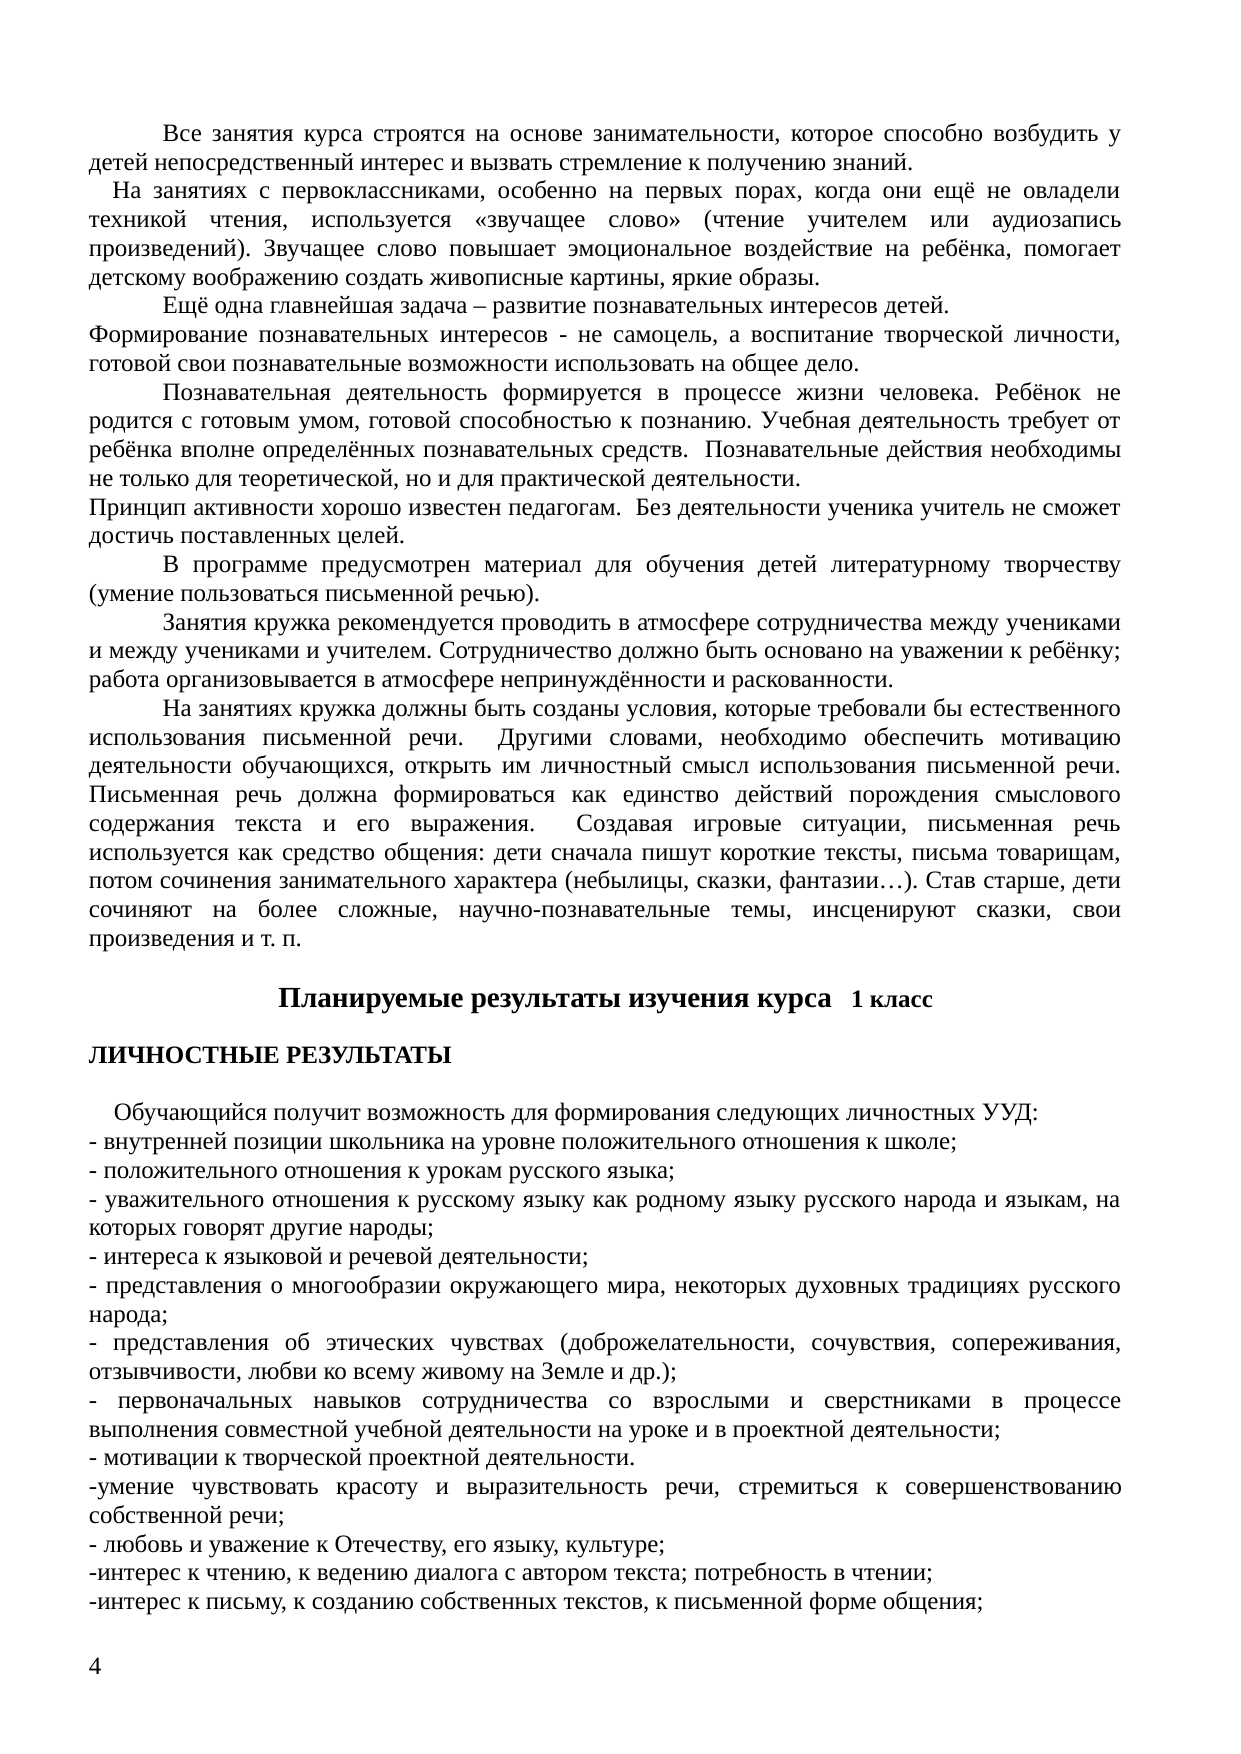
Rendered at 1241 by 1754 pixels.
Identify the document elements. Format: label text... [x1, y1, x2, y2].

text На занятиях кружка должны быть созданы условия, которые требовали бы естественного использования письменной речи. Другими словами, необходимо обеспечить мотивацию деятельности обучающихся, открыть им личностный смысл использования письменной речи. Письменная речь должна формироваться как единство действий порождения смыслового содержания текста и его выражения. Создавая игровые ситуации, письменная речь используется как средство общения: дети сначала пишут короткие тексты, письма товарищам, потом сочинения занимательного характера (небылицы, сказки, фантазии…). Став старше, дети сочиняют на более сложные, научно-познавательные темы, инсценируют сказки, свои произведения и т. п. [89, 693, 1122, 952]
text Ещё одна главнейшая задача – развитие познавательных интересов детей. [89, 291, 1122, 319]
text -интерес к письму, к созданию собственных текстов, к письменной форме общения; [89, 1586, 1122, 1615]
text Планируемые результаты изучения курса 1 класс [89, 981, 1122, 1014]
text - мотивации к творческой проектной деятельности. [89, 1442, 1122, 1471]
text На занятиях с первоклассниками, особенно на первых порах, когда они ещё не овладели техникой чтения, используется «звучащее слово» (чтение учителем или аудиозапись произведений). Звучащее слово повышает эмоциональное воздействие на ребёнка, помогает детскому воображению создать живописные картины, яркие образы. [89, 176, 1122, 291]
text Занятия кружка рекомендуется проводить в атмосфере сотрудничества между учениками и между учениками и учителем. Сотрудничество должно быть основано на уважении к ребёнку; работа организовывается в атмосфере непринуждённости и раскованности. [89, 607, 1122, 693]
text Обучающийся получит возможность для формирования следующих личностных УУД: [89, 1097, 1122, 1126]
text - представления о многообразии окружающего мира, некоторых духовных традициях русского народа; [89, 1270, 1122, 1327]
text - положительного отношения к урокам русского языка; [89, 1155, 1122, 1184]
text В программе предусмотрен материал для обучения детей литературному творчеству (умение пользоваться письменной речью). [89, 549, 1122, 607]
text -интерес к чтению, к ведению диалога с автором текста; потребность в чтении; [89, 1557, 1122, 1586]
text - уважительного отношения к русскому языку как родному языку русского народа и языкам, на которых говорят другие народы; [89, 1184, 1122, 1241]
text Формирование познавательных интересов - не самоцель, а воспитание творческой личности, готовой свои познавательные возможности использовать на общее дело. [89, 319, 1122, 377]
text - любовь и уважение к Отечеству, его языку, культуре; [89, 1529, 1122, 1557]
text - интереса к языковой и речевой деятельности; [89, 1241, 1122, 1270]
text - первоначальных навыков сотрудничества со взрослыми и сверстниками в процессе выполнения совместной учебной деятельности на уроке и в проектной деятельности; [89, 1385, 1122, 1442]
text - внутренней позиции школьника на уровне положительного отношения к школе; [89, 1126, 1122, 1155]
text ЛИЧНОСТНЫЕ РЕЗУЛЬТАТЫ [89, 1040, 1122, 1069]
text -умение чувствовать красоту и выразительность речи, стремиться к совершенствованию собственной речи; [89, 1471, 1122, 1529]
text Все занятия курса строятся на основе занимательности, которое способно возбудить у детей непосредственный интерес и вызвать стремление к получению знаний. [89, 118, 1122, 176]
text Познавательная деятельность формируется в процессе жизни человека. Ребёнок не родится с готовым умом, готовой способностью к познанию. Учебная деятельность требует от ребёнка вполне определённых познавательных средств. Познавательные действия необходимы не только для теоретической, но и для практической деятельности. [89, 377, 1122, 492]
text - представления об этических чувствах (доброжелательности, сочувствия, сопереживания, отзывчивости, любви ко всему живому на Земле и др.); [89, 1327, 1122, 1385]
text Принцип активности хорошо известен педагогам. Без деятельности ученика учитель не сможет достичь поставленных целей. [89, 492, 1122, 549]
